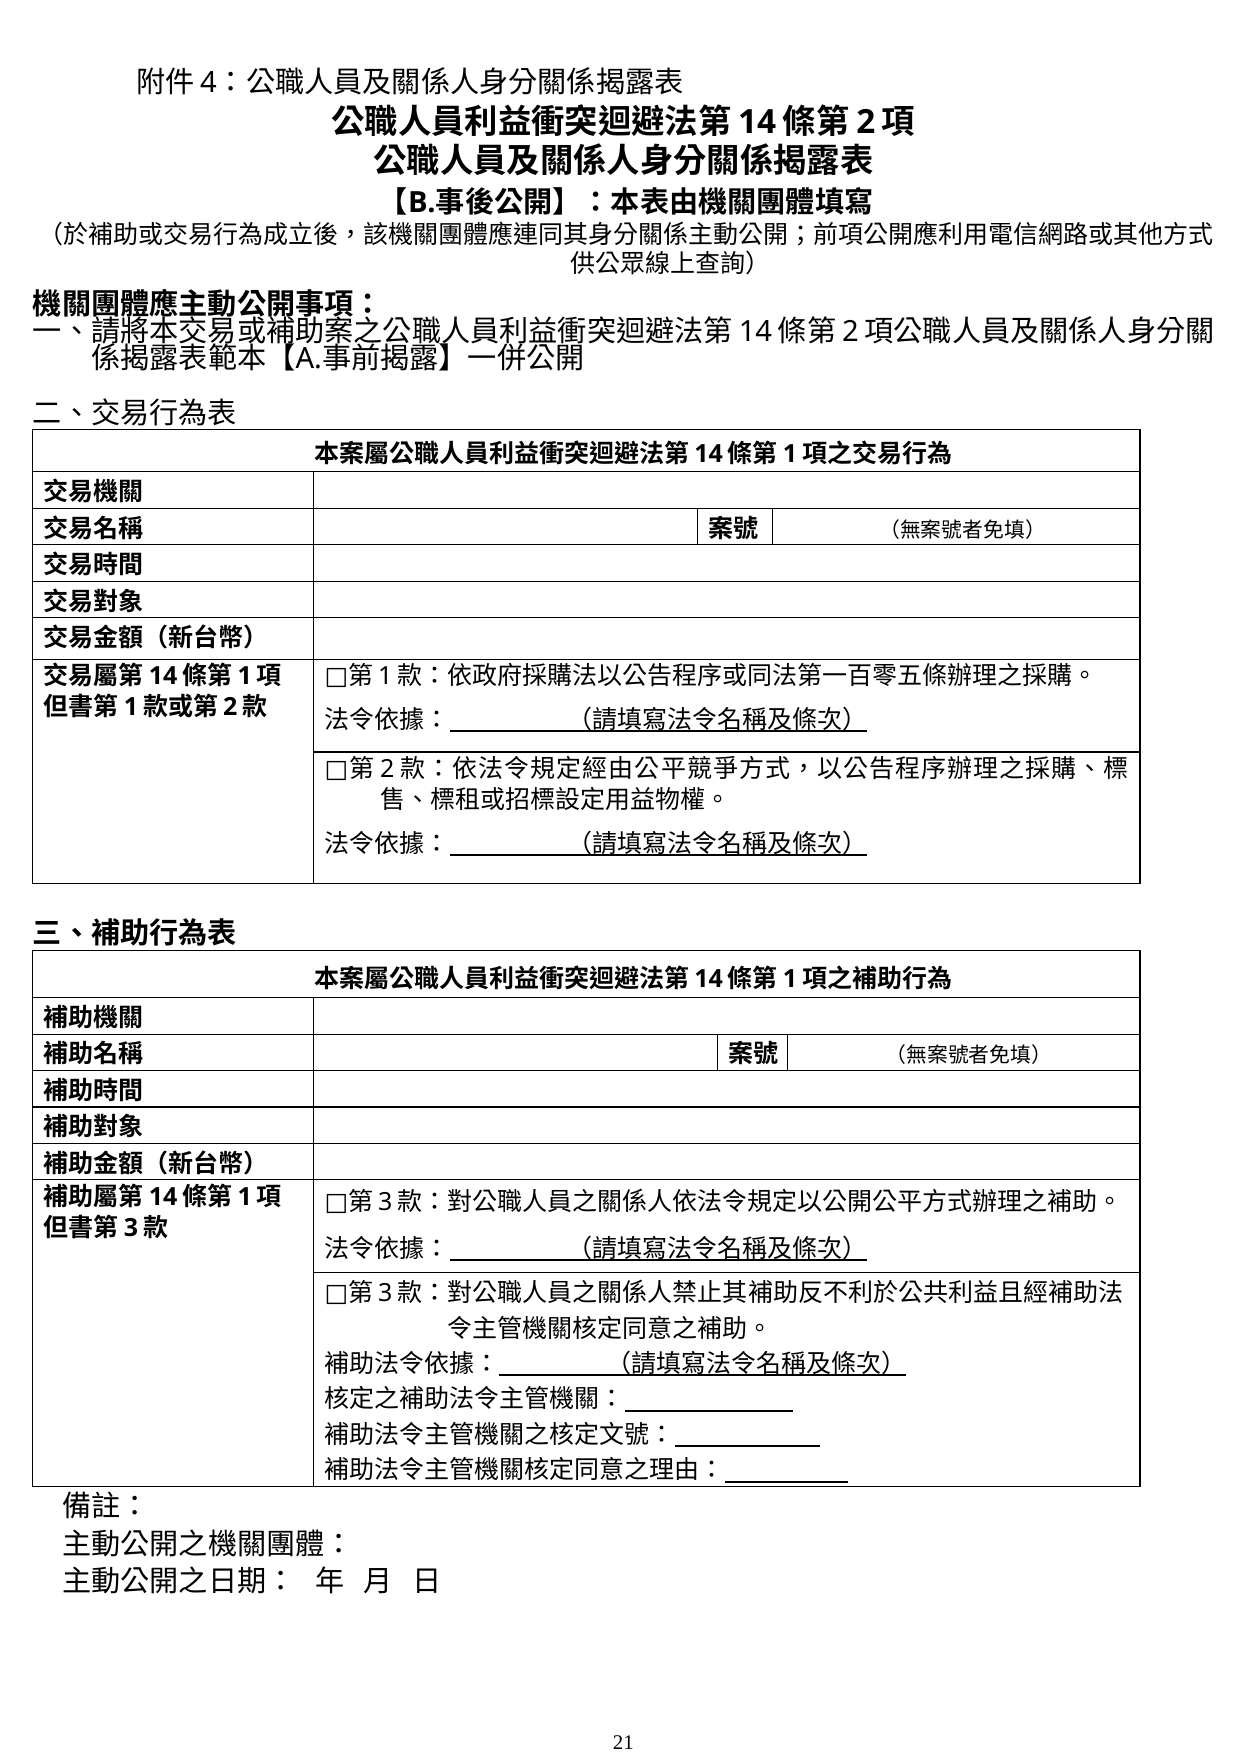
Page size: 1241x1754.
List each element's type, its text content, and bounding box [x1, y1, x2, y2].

text 機關團體應主動公開事項： [96, 293, 115, 313]
text 機關團體應主動公開事項： [192, 291, 271, 320]
table_cell 交易金額（新台幣） [33, 618, 313, 658]
table_header 本案屬公職人員利益衝突迴避法第14條第1項之補助行為 [33, 951, 1139, 997]
text 公職人員及關係人身分關係揭露表 [136, 141, 1110, 181]
table_header 本案屬公職人員利益衝突迴避法第14條第1項之交易行為 [33, 430, 1139, 471]
text 機關團體應主動公開事項： [33, 291, 192, 320]
table_cell 交易屬第14條第1項但書第1款或第2款 [33, 660, 313, 882]
table_cell [314, 1071, 1139, 1106]
table_cell 補助機關 [33, 998, 313, 1033]
table_cell [314, 1108, 1139, 1143]
table_cell [314, 509, 697, 544]
table_cell □第3款：對公職人員之關係人禁止其補助反不利於公共利益且經補助法令主管機關核定同意之補助。 補助法令依據： （請填寫法令名稱及條次） 核定之補助法令主管機關： 補助法令主管機關之核定文號： 補助法令主管機關核定同意之理由： [314, 1273, 1139, 1486]
text 機關團體應主動公開事項： [289, 291, 1219, 320]
table_cell （無案號者免填） [788, 1035, 1139, 1070]
text 【B.事後公開】：本表由機關團體填寫 [33, 181, 1219, 220]
table_cell 補助名稱 [33, 1035, 313, 1070]
text 備註： [62, 1487, 1204, 1524]
text 主動公開之機關團體： [62, 1524, 1204, 1562]
table_cell 交易機關 [33, 472, 313, 508]
text （於補助或交易行為成立後，該機關團體應連同其身分關係主動公開；前項公開應利用電信網路或其他方式供公眾線上查詢） [33, 220, 1219, 278]
table_cell □第2款：依法令規定經由公平競爭方式，以公告程序辦理之採購、標售、標租或招標設定用益物權。 法令依據： （請填寫法令名稱及條次） [314, 753, 1139, 882]
table_cell 補助對象 [33, 1108, 313, 1143]
table_cell [314, 1035, 717, 1070]
table_cell 交易對象 [33, 582, 313, 617]
table_cell [314, 582, 1139, 617]
text 二、交易行為表 [33, 401, 1219, 428]
table_cell 交易時間 [33, 545, 313, 581]
table_cell 補助屬第14條第1項但書第3款 [33, 1180, 313, 1486]
table_cell （無案號者免填） [773, 509, 1139, 544]
table_cell [314, 545, 1139, 581]
table_cell 案號 [718, 1035, 787, 1070]
table_cell 案號 [698, 509, 772, 544]
text 主動公開之日期： 年 月 日 [62, 1562, 1204, 1599]
text 三、補助行為表 [33, 917, 1204, 950]
table_cell □第3款：對公職人員之關係人依法令規定以公開公平方式辦理之補助。 法令依據： （請填寫法令名稱及條次） [314, 1180, 1139, 1272]
table_cell 補助金額（新台幣） [33, 1144, 313, 1179]
text 機關團體應主動公開事項： [272, 291, 290, 320]
text 一、請將本交易或補助案之公職人員利益衝突迴避法第14條第2項公職人員及關係人身分關係揭露表範本【A.事前揭露】一併公開 [33, 320, 1219, 374]
table_cell [314, 472, 1139, 508]
table_cell [314, 1144, 1139, 1179]
table_cell [314, 998, 1139, 1033]
table_cell 補助時間 [33, 1071, 313, 1106]
table_cell [314, 618, 1139, 658]
text 公職人員利益衝突迴避法第14條第2項 [136, 101, 1110, 141]
table_cell □第1款：依政府採購法以公告程序或同法第一百零五條辦理之採購。 法令依據： （請填寫法令名稱及條次） [314, 660, 1139, 751]
table_cell 交易名稱 [33, 509, 313, 544]
